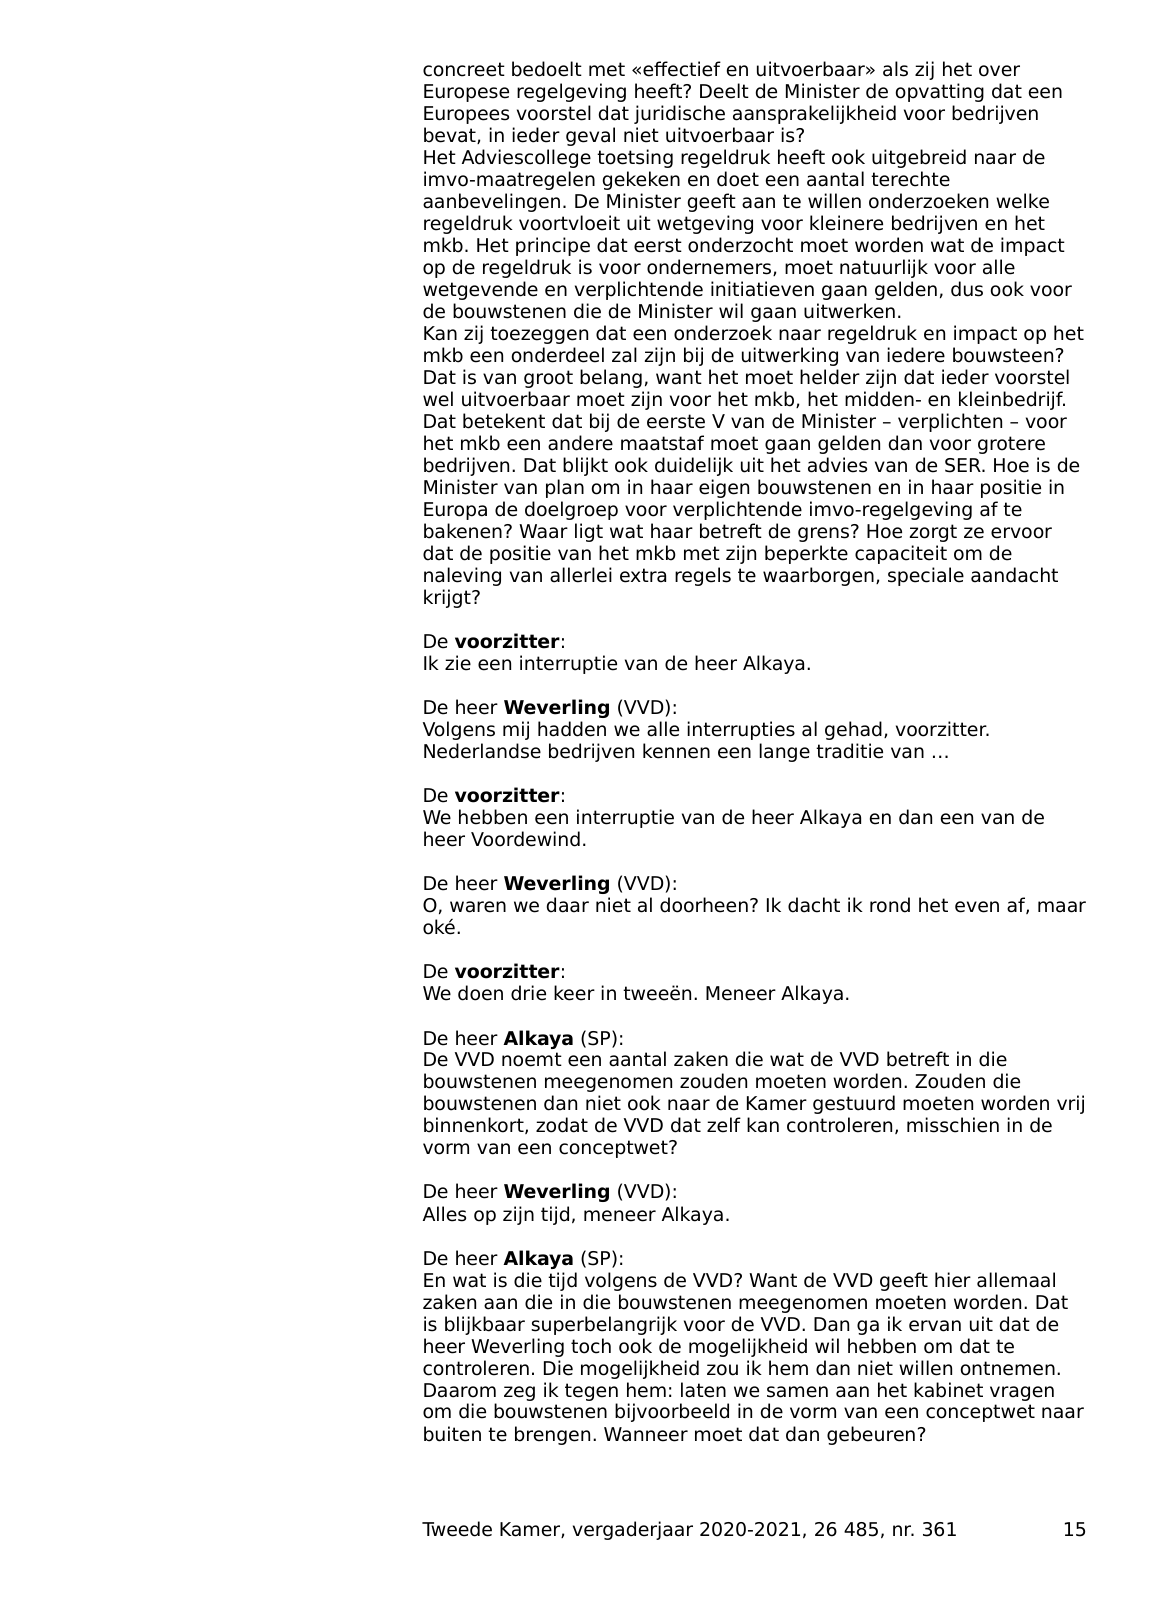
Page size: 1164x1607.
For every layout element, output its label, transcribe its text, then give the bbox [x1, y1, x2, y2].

text Alles op zijn tijd, meneer Alkaya. [422, 1203, 1087, 1225]
text De voorzitter: [422, 631, 1087, 653]
text De heer Alkaya (SP): [422, 1248, 1087, 1269]
text De voorzitter: [422, 785, 1087, 807]
text De VVD noemt een aantal zaken die wat de VVD betreft in die bouwstenen meegenomen zouden moeten worden. Zouden die bouwstenen dan niet ook naar de Kamer gestuurd moeten worden vrij binnenkort, zodat de VVD dat zelf kan controleren, misschien in de vorm van een conceptwet? [422, 1049, 1087, 1159]
text Volgens mij hadden we alle interrupties al gehad, voorzitter. Nederlandse bedrijven kennen een lange traditie van … [422, 719, 1087, 763]
text En wat is die tijd volgens de VVD? Want de VVD geeft hier allemaal zaken aan die in die bouwstenen meegenomen moeten worden. Dat is blijkbaar superbelangrijk voor de VVD. Dan ga ik ervan uit dat de heer Weverling toch ook de mogelijkheid wil hebben om dat te controleren. Die mogelijkheid zou ik hem dan niet willen ontnemen. Daarom zeg ik tegen hem: laten we samen aan het kabinet vragen om die bouwstenen bijvoorbeeld in de vorm van een conceptwet naar buiten te brengen. Wanneer moet dat dan gebeuren? [422, 1269, 1087, 1445]
text Kan zij toezeggen dat een onderzoek naar regeldruk en impact op het mkb een onderdeel zal zijn bij de uitwerking van iedere bouwsteen? Dat is van groot belang, want het moet helder zijn dat ieder voorstel wel uitvoerbaar moet zijn voor het mkb, het midden- en kleinbedrijf. Dat betekent dat bij de eerste V van de Minister – verplichten – voor het mkb een andere maatstaf moet gaan gelden dan voor grotere bedrijven. Dat blijkt ook duidelijk uit het advies van de SER. Hoe is de Minister van plan om in haar eigen bouwstenen en in haar positie in Europa de doelgroep voor verplichtende imvo-regelgeving af te bakenen? Waar ligt wat haar betreft de grens? Hoe zorgt ze ervoor dat de positie van het mkb met zijn beperkte capaciteit om de naleving van allerlei extra regels te waarborgen, speciale aandacht krijgt? [422, 323, 1087, 608]
text concreet bedoelt met «effectief en uitvoerbaar» als zij het over Europese regelgeving heeft? Deelt de Minister de opvatting dat een Europees voorstel dat juridische aansprakelijkheid voor bedrijven bevat, in ieder geval niet uitvoerbaar is? [422, 59, 1087, 147]
text Ik zie een interruptie van de heer Alkaya. [422, 653, 1087, 675]
text De heer Weverling (VVD): [422, 697, 1087, 719]
text Het Adviescollege toetsing regeldruk heeft ook uitgebreid naar de imvo-maatregelen gekeken en doet een aantal terechte aanbevelingen. De Minister geeft aan te willen onderzoeken welke regeldruk voortvloeit uit wetgeving voor kleinere bedrijven en het mkb. Het principe dat eerst onderzocht moet worden wat de impact op de regeldruk is voor ondernemers, moet natuurlijk voor alle wetgevende en verplichtende initiatieven gaan gelden, dus ook voor de bouwstenen die de Minister wil gaan uitwerken. [422, 147, 1087, 323]
text We hebben een interruptie van de heer Alkaya en dan een van de heer Voordewind. [422, 807, 1087, 851]
text De heer Alkaya (SP): [422, 1027, 1087, 1049]
text De heer Weverling (VVD): [422, 873, 1087, 895]
text De heer Weverling (VVD): [422, 1181, 1087, 1203]
text O, waren we daar niet al doorheen? Ik dacht ik rond het even af, maar oké. [422, 895, 1087, 939]
text We doen drie keer in tweeën. Meneer Alkaya. [422, 983, 1087, 1005]
text De voorzitter: [422, 961, 1087, 983]
